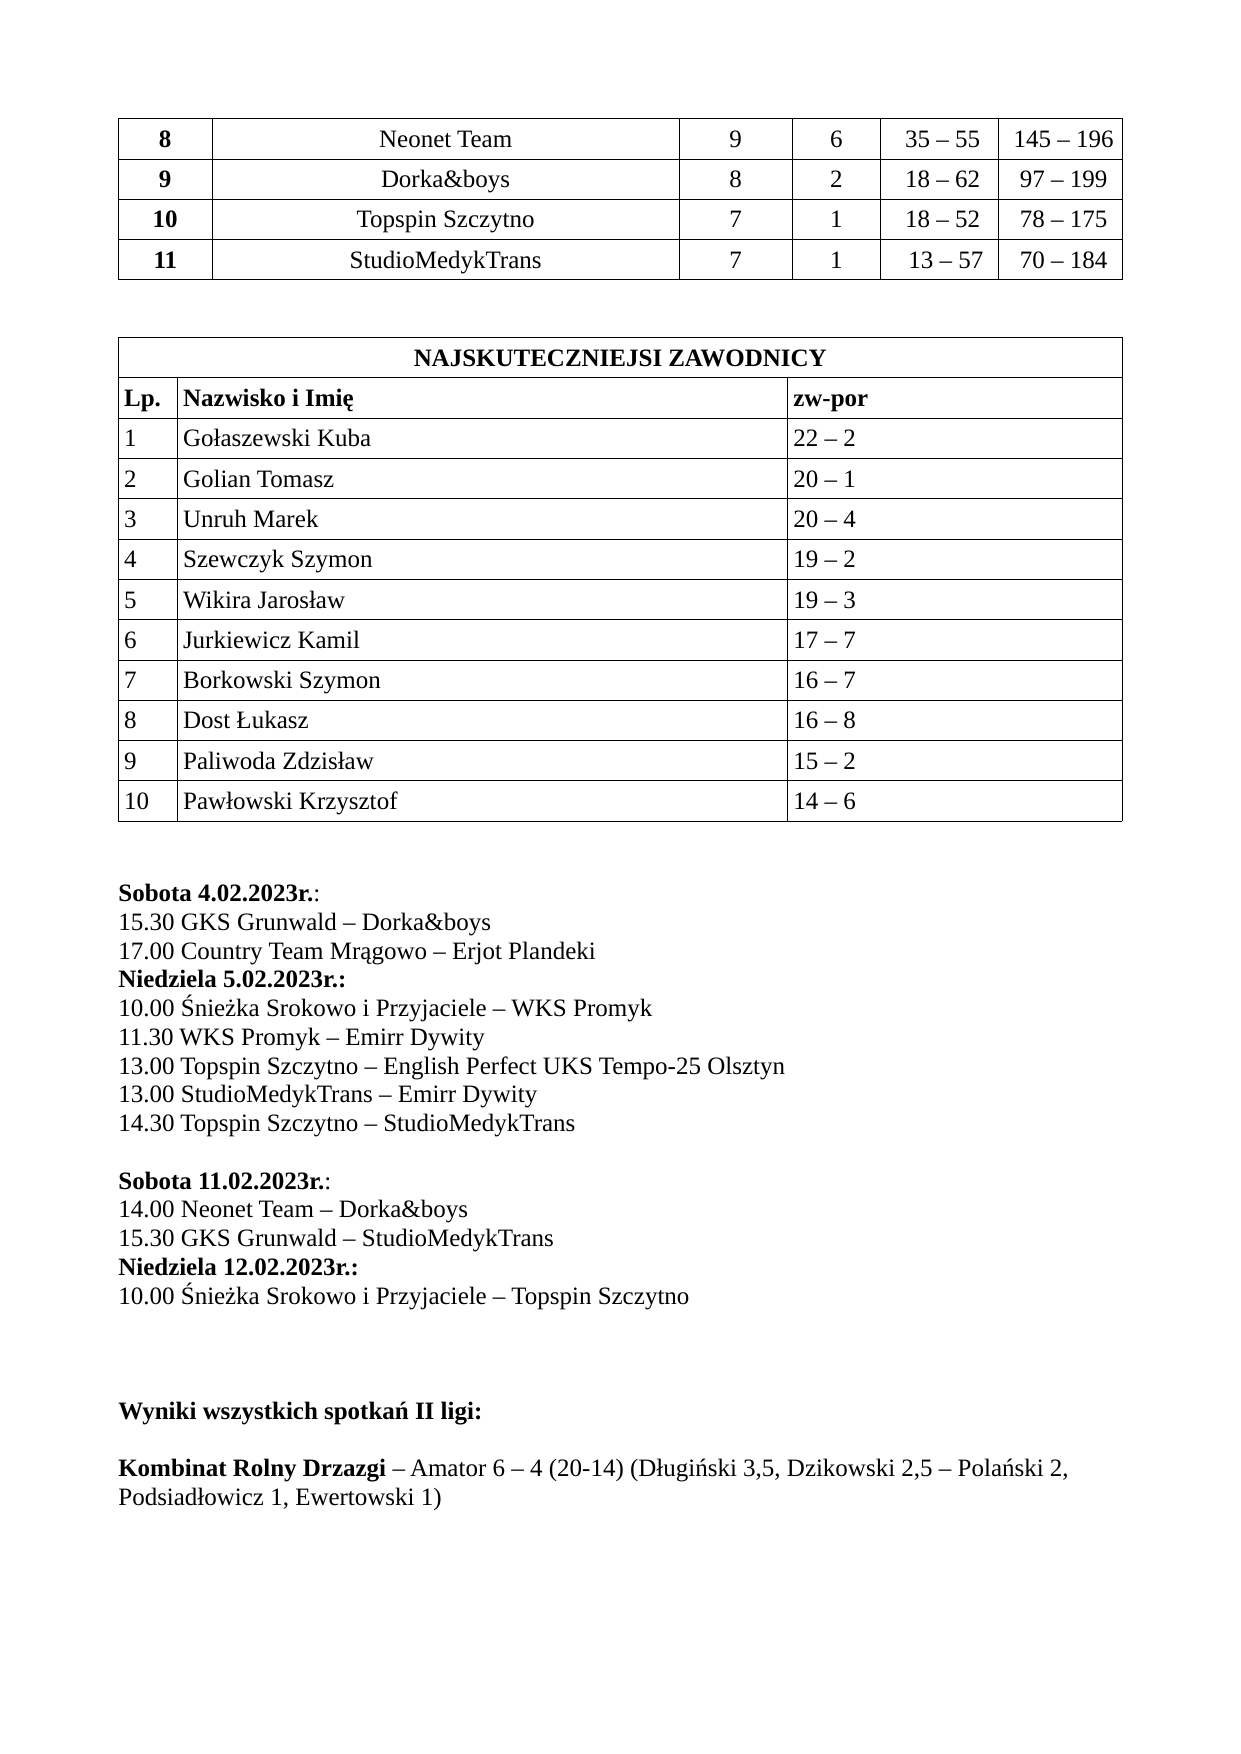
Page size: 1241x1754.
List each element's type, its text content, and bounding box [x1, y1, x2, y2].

table_cell 1 [793, 240, 880, 279]
table_cell 8 [119, 701, 177, 740]
table_cell 9 [680, 119, 792, 158]
table_cell 1 [793, 200, 880, 239]
table_cell StudioMedykTrans [213, 240, 679, 279]
table_cell 145 – 196 [999, 119, 1122, 158]
table_cell 18 – 62 [881, 160, 998, 199]
table_cell 14 – 6 [788, 781, 1122, 821]
text Niedziela 5.02.2023r.: [118, 964, 1122, 993]
text 11.30 WKS Promyk – Emirr Dywity [118, 1022, 1122, 1051]
table_cell Jurkiewicz Kamil [178, 620, 787, 659]
text Sobota 4.02.2023r.: [118, 878, 1122, 907]
table_cell 2 [793, 160, 880, 199]
table_cell 97 – 199 [999, 160, 1122, 199]
text 15.30 GKS Grunwald – Dorka&boys [118, 907, 1122, 936]
table_cell 15 – 2 [788, 741, 1122, 780]
table_cell Gołaszewski Kuba [178, 419, 787, 458]
table_cell 16 – 8 [788, 701, 1122, 740]
table_cell Borkowski Szymon [178, 661, 787, 700]
table_cell 8 [680, 160, 792, 199]
text Kombinat Rolny Drzazgi – Amator 6 – 4 (20-14) (Długiński 3,5, Dzikowski 2,5 – Polański 2, Podsiadłowicz 1, Ewertowski 1) [118, 1453, 1122, 1511]
table_cell Nazwisko i Imię [178, 378, 787, 418]
text 10.00 Śnieżka Srokowo i Przyjaciele – Topspin Szczytno [118, 1281, 1122, 1309]
table_cell Unruh Marek [178, 499, 787, 538]
table_cell 10 [119, 200, 212, 239]
table_cell Topspin Szczytno [213, 200, 679, 239]
table_header NAJSKUTECZNIEJSI ZAWODNICY [119, 338, 1122, 377]
table_cell 4 [119, 540, 177, 579]
table_cell 78 – 175 [999, 200, 1122, 239]
table_cell 6 [793, 119, 880, 158]
table_cell 6 [119, 620, 177, 659]
text 15.30 GKS Grunwald – StudioMedykTrans [118, 1223, 1122, 1252]
table_cell 9 [119, 160, 212, 199]
table_cell 7 [680, 200, 792, 239]
table_cell 8 [119, 119, 212, 158]
table_cell Dorka&boys [213, 160, 679, 199]
table_cell 20 – 4 [788, 499, 1122, 538]
table_cell Wikira Jarosław [178, 580, 787, 619]
table_cell 16 – 7 [788, 661, 1122, 700]
table_cell 9 [119, 741, 177, 780]
text Niedziela 12.02.2023r.: [118, 1252, 1122, 1281]
table_cell 22 – 2 [788, 419, 1122, 458]
text 13.00 Topspin Szczytno – English Perfect UKS Tempo-25 Olsztyn [118, 1051, 1122, 1079]
table_cell 3 [119, 499, 177, 538]
table_cell 19 – 3 [788, 580, 1122, 619]
text 14.30 Topspin Szczytno – StudioMedykTrans [118, 1108, 1122, 1137]
text 10.00 Śnieżka Srokowo i Przyjaciele – WKS Promyk [118, 993, 1122, 1022]
table_cell 10 [119, 781, 177, 821]
table_cell Pawłowski Krzysztof [178, 781, 787, 821]
table_cell 18 – 52 [881, 200, 998, 239]
table_cell Golian Tomasz [178, 459, 787, 498]
text 17.00 Country Team Mrągowo – Erjot Plandeki [118, 936, 1122, 964]
text Sobota 11.02.2023r.: [118, 1166, 1122, 1194]
table_cell 11 [119, 240, 212, 279]
table_cell 19 – 2 [788, 540, 1122, 579]
table_cell Lp. [119, 378, 177, 418]
table_cell 13 – 57 [881, 240, 998, 279]
table_cell 2 [119, 459, 177, 498]
text Wyniki wszystkich spotkań II ligi: [118, 1396, 1122, 1424]
table_cell 7 [119, 661, 177, 700]
table_cell Szewczyk Szymon [178, 540, 787, 579]
table_cell 1 [119, 419, 177, 458]
table_cell Dost Łukasz [178, 701, 787, 740]
table_cell zw-por [788, 378, 1122, 418]
table_cell Neonet Team [213, 119, 679, 158]
text 13.00 StudioMedykTrans – Emirr Dywity [118, 1079, 1122, 1108]
table_cell 5 [119, 580, 177, 619]
table_cell 70 – 184 [999, 240, 1122, 279]
table_cell Paliwoda Zdzisław [178, 741, 787, 780]
table_cell 17 – 7 [788, 620, 1122, 659]
table_cell 20 – 1 [788, 459, 1122, 498]
table_cell 35 – 55 [881, 119, 998, 158]
text 14.00 Neonet Team – Dorka&boys [118, 1194, 1122, 1223]
table_cell 7 [680, 240, 792, 279]
